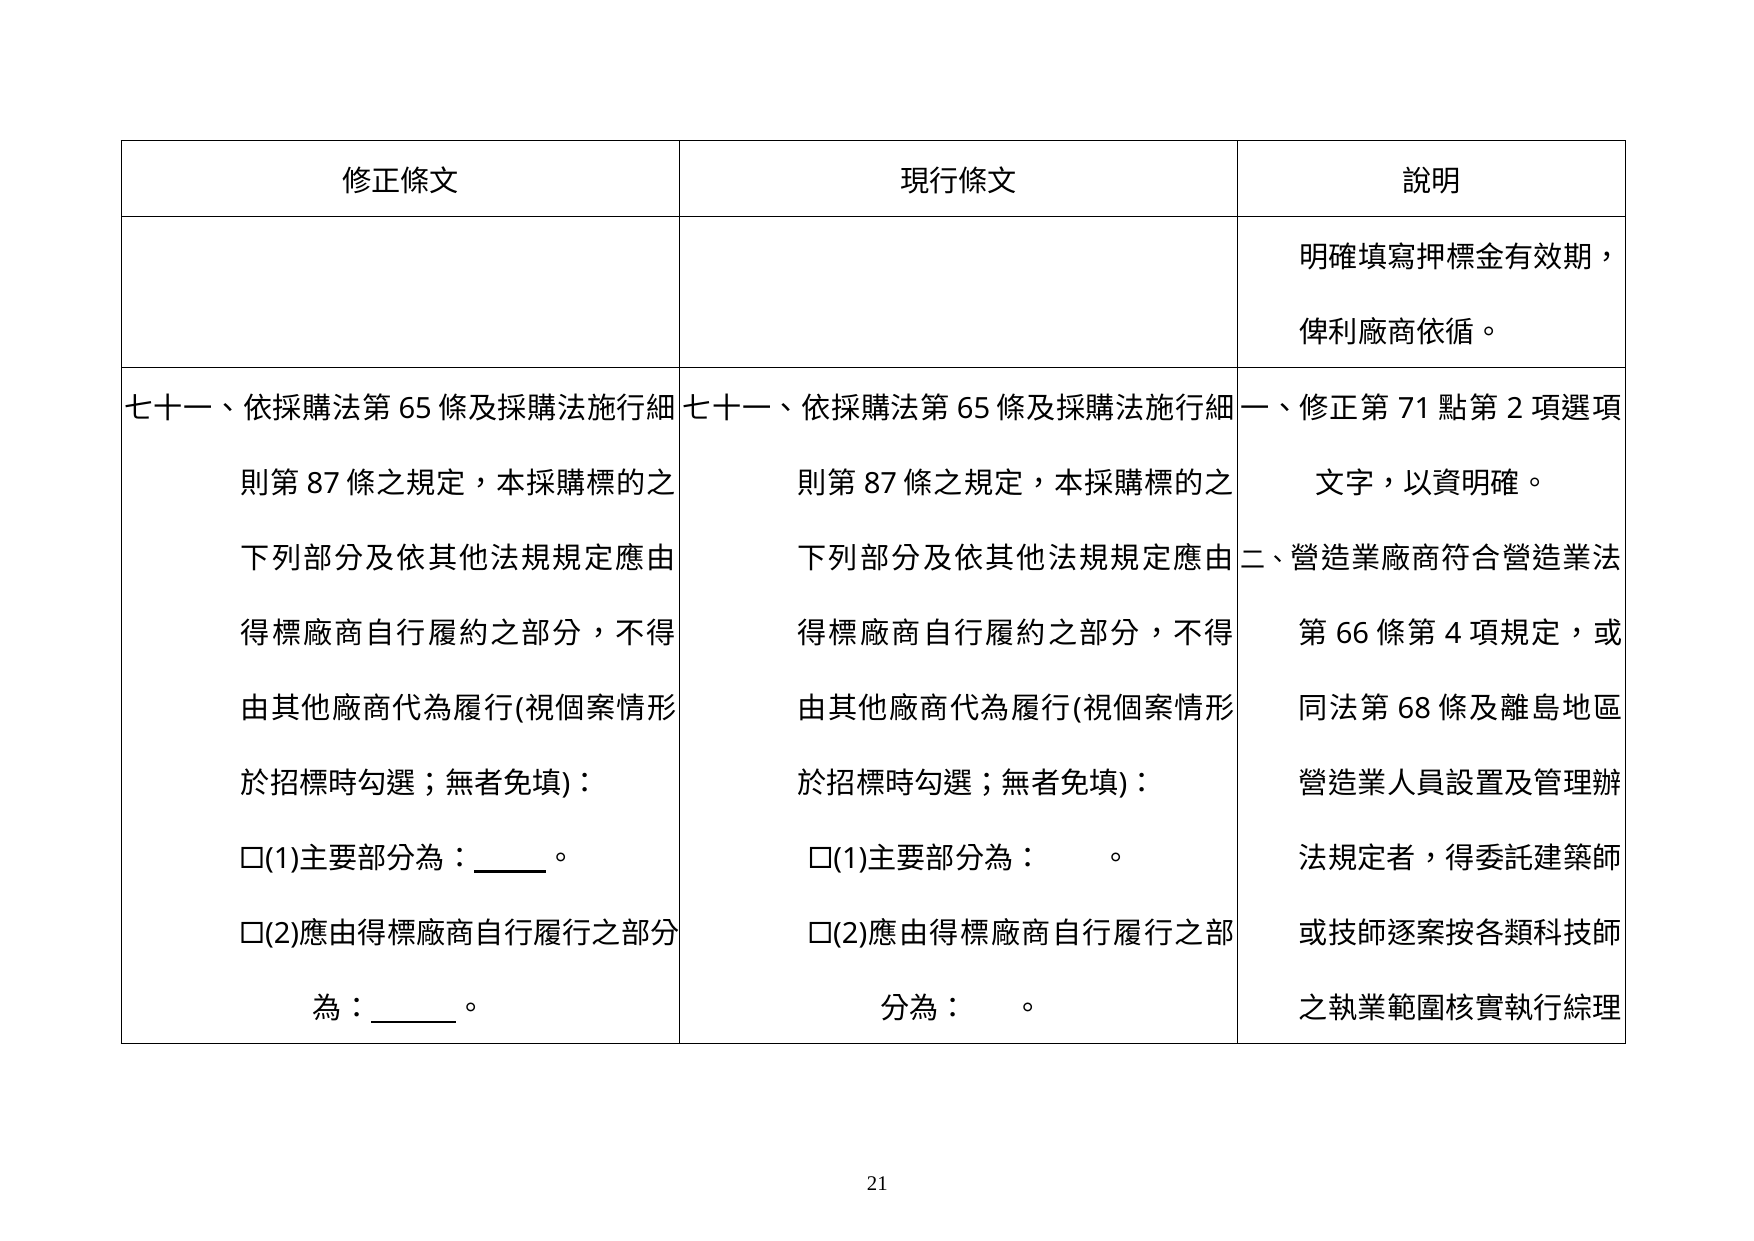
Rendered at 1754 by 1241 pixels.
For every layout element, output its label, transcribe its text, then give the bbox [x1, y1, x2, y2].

table_cell [680, 217, 1237, 367]
table_cell 修正第71點第2項選項文字，以資明確。 營造業廠商符合營造業法第66條第4項規定，或同法第68條及離島地區營造業人員設置及管理辦法規定者，得委託建築師或技師逐案按各類科技師之執業範圍核實執行綜理 [1238, 368, 1625, 1043]
table_header 現行條文 [680, 141, 1237, 216]
table_header 說明 [1238, 141, 1625, 216]
table_header 修正條文 [122, 141, 679, 216]
table_cell 七十一、依採購法第65條及採購法施行細則第87條之規定，本採購標的之下列部分及依其他法規規定應由得標廠商自行履約之部分，不得由其他廠商代為履行(視個案情形於招標時勾選；無者免填)： (1)主要部分為： 。 (2)應由得標廠商自行履行之部分為： 。 [680, 368, 1237, 1043]
table_cell [122, 217, 679, 367]
table_cell 明確填寫押標金有效期，俾利廠商依循。 [1238, 217, 1625, 367]
table_cell 七十一、依採購法第65條及採購法施行細則第87條之規定，本採購標的之下列部分及依其他法規規定應由得標廠商自行履約之部分，不得由其他廠商代為履行(視個案情形於招標時勾選；無者免填)： (1)主要部分為： 。 (2)應由得標廠商自行履行之部分為： 。 [122, 368, 679, 1043]
